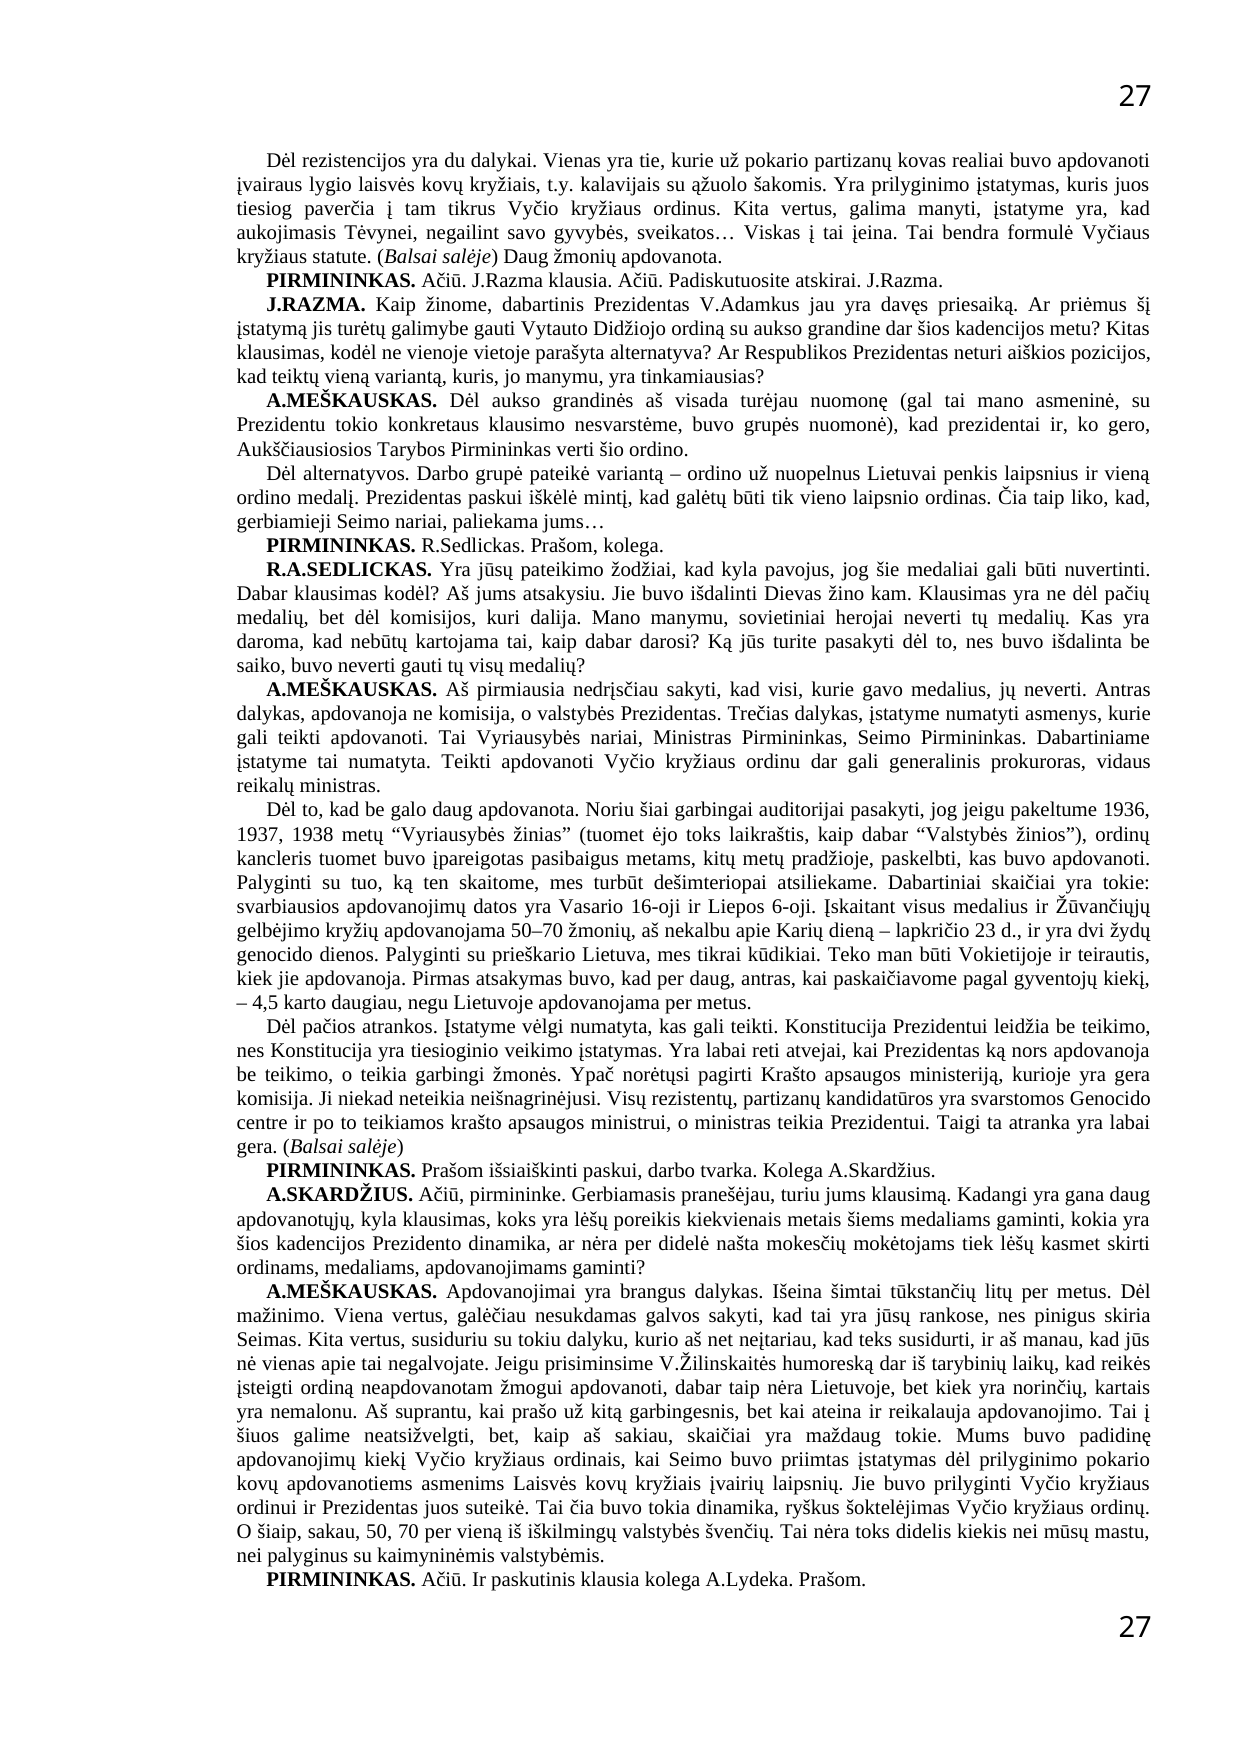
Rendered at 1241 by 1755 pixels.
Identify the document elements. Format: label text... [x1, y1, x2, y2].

text Dėl alternatyvos. Darbo grupė pateikė variantą – ordino už nuopelnus Lietuvai penkis laipsnius ir vieną ordino medalį. Prezidentas paskui iškėlė mintį, kad galėtų būti tik vieno laipsnio ordinas. Čia taip liko, kad, gerbiamieji Seimo nariai, paliekama jums… [236, 461, 1152, 533]
text PIRMININKAS. Ačiū. Ir paskutinis klausia kolega A.Lydeka. Prašom. [236, 1567, 1152, 1591]
text Dėl pačios atrankos. Įstatyme vėlgi numatyta, kas gali teikti. Konstitucija Prezidentui leidžia be teikimo, nes Konstitucija yra tiesioginio veikimo įstatymas. Yra labai reti atvejai, kai Prezidentas ką nors apdovanoja be teikimo, o teikia garbingi žmonės. Ypač norėtųsi pagirti Krašto apsaugos ministeriją, kurioje yra gera komisija. Ji niekad neteikia neišnagrinėjusi. Visų rezistentų, partizanų kandidatūros yra svarstomos Genocido centre ir po to teikiamos krašto apsaugos ministrui, o ministras teikia Prezidentui. Taigi ta atranka yra labai gera. (Balsai salėje) [236, 1014, 1152, 1158]
text PIRMININKAS. Prašom išsiaiškinti paskui, darbo tvarka. Kolega A.Skardžius. [236, 1158, 1152, 1182]
text A.MEŠKAUSKAS. Apdovanojimai yra brangus dalykas. Išeina šimtai tūkstančių litų per metus. Dėl mažinimo. Viena vertus, galėčiau nesukdamas galvos sakyti, kad tai yra jūsų rankose, nes pinigus skiria Seimas. Kita vertus, susiduriu su tokiu dalyku, kurio aš net neįtariau, kad teks susidurti, ir aš manau, kad jūs nė vienas apie tai negalvojate. Jeigu prisiminsime V.Žilinskaitės humoreską dar iš tarybinių laikų, kad reikės įsteigti ordiną neapdovanotam žmogui apdovanoti, dabar taip nėra Lietuvoje, bet kiek yra norinčių, kartais yra nemalonu. Aš suprantu, kai prašo už kitą garbingesnis, bet kai ateina ir reikalauja apdovanojimo. Tai į šiuos galime neatsižvelgti, bet, kaip aš sakiau, skaičiai yra maždaug tokie. Mums buvo padidinę apdovanojimų kiekį Vyčio kryžiaus ordinais, kai Seimo buvo priimtas įstatymas dėl prilyginimo pokario kovų apdovanotiems asmenims Laisvės kovų kryžiais įvairių laipsnių. Jie buvo prilyginti Vyčio kryžiaus ordinui ir Prezidentas juos suteikė. Tai čia buvo tokia dinamika, ryškus šoktelėjimas Vyčio kryžiaus ordinų. O šiaip, sakau, 50, 70 per vieną iš iškilmingų valstybės švenčių. Tai nėra toks didelis kiekis nei mūsų mastu, nei palyginus su kaimyninėmis valstybėmis. [236, 1279, 1152, 1567]
text A.MEŠKAUSKAS. Dėl aukso grandinės aš visada turėjau nuomonę (gal tai mano asmeninė, su Prezidentu tokio konkretaus klausimo nesvarstėme, buvo grupės nuomonė), kad prezidentai ir, ko gero, Aukščiausiosios Tarybos Pirmininkas verti šio ordino. [236, 388, 1152, 461]
text PIRMININKAS. Ačiū. J.Razma klausia. Ačiū. Padiskutuosite atskirai. J.Razma. [236, 268, 1152, 292]
text A.SKARDŽIUS. Ačiū, pirmininke. Gerbiamasis pranešėjau, turiu jums klausimą. Kadangi yra gana daug apdovanotųjų, kyla klausimas, koks yra lėšų poreikis kiekvienais metais šiems medaliams gaminti, kokia yra šios kadencijos Prezidento dinamika, ar nėra per didelė našta mokesčių mokėtojams tiek lėšų kasmet skirti ordinams, medaliams, apdovanojimams gaminti? [236, 1182, 1152, 1279]
text Dėl rezistencijos yra du dalykai. Vienas yra tie, kurie už pokario partizanų kovas realiai buvo apdovanoti įvairaus lygio laisvės kovų kryžiais, t.y. kalavijais su ąžuolo šakomis. Yra prilyginimo įstatymas, kuris juos tiesiog paverčia į tam tikrus Vyčio kryžiaus ordinus. Kita vertus, galima manyti, įstatyme yra, kad aukojimasis Tėvynei, negailint savo gyvybės, sveikatos… Viskas į tai įeina. Tai bendra formulė Vyčiaus kryžiaus statute. (Balsai salėje) Daug žmonių apdovanota. [236, 148, 1152, 268]
text J.RAZMA. Kaip žinome, dabartinis Prezidentas V.Adamkus jau yra davęs priesaiką. Ar priėmus šį įstatymą jis turėtų galimybe gauti Vytauto Didžiojo ordiną su aukso grandine dar šios kadencijos metu? Kitas klausimas, kodėl ne vienoje vietoje parašyta alternatyva? Ar Respublikos Prezidentas neturi aiškios pozicijos, kad teiktų vieną variantą, kuris, jo manymu, yra tinkamiausias? [236, 292, 1152, 388]
text A.MEŠKAUSKAS. Aš pirmiausia nedrįsčiau sakyti, kad visi, kurie gavo medalius, jų neverti. Antras dalykas, apdovanoja ne komisija, o valstybės Prezidentas. Trečias dalykas, įstatyme numatyti asmenys, kurie gali teikti apdovanoti. Tai Vyriausybės nariai, Ministras Pirmininkas, Seimo Pirmininkas. Dabartiniame įstatyme tai numatyta. Teikti apdovanoti Vyčio kryžiaus ordinu dar gali generalinis prokuroras, vidaus reikalų ministras. [236, 677, 1152, 797]
text Dėl to, kad be galo daug apdovanota. Noriu šiai garbingai auditorijai pasakyti, jog jeigu pakeltume 1936, 1937, 1938 metų “Vyriausybės žinias” (tuomet ėjo toks laikraštis, kaip dabar “Valstybės žinios”), ordinų kancleris tuomet buvo įpareigotas pasibaigus metams, kitų metų pradžioje, paskelbti, kas buvo apdovanoti. Palyginti su tuo, ką ten skaitome, mes turbūt dešimteriopai atsiliekame. Dabartiniai skaičiai yra tokie: svarbiausios apdovanojimų datos yra Vasario 16-oji ir Liepos 6-oji. Įskaitant visus medalius ir Žūvančiųjų gelbėjimo kryžių apdovanojama 50–70 žmonių, aš nekalbu apie Karių dieną – lapkričio 23 d., ir yra dvi žydų genocido dienos. Palyginti su prieškario Lietuva, mes tikrai kūdikiai. Teko man būti Vokietijoje ir teirautis, kiek jie apdovanoja. Pirmas atsakymas buvo, kad per daug, antras, kai paskaičiavome pagal gyventojų kiekį, – 4,5 karto daugiau, negu Lietuvoje apdovanojama per metus. [236, 797, 1152, 1014]
text PIRMININKAS. R.Sedlickas. Prašom, kolega. [236, 533, 1152, 557]
text R.A.SEDLICKAS. Yra jūsų pateikimo žodžiai, kad kyla pavojus, jog šie medaliai gali būti nuvertinti. Dabar klausimas kodėl? Aš jums atsakysiu. Jie buvo išdalinti Dievas žino kam. Klausimas yra ne dėl pačių medalių, bet dėl komisijos, kuri dalija. Mano manymu, sovietiniai herojai neverti tų medalių. Kas yra daroma, kad nebūtų kartojama tai, kaip dabar darosi? Ką jūs turite pasakyti dėl to, nes buvo išdalinta be saiko, buvo neverti gauti tų visų medalių? [236, 557, 1152, 677]
